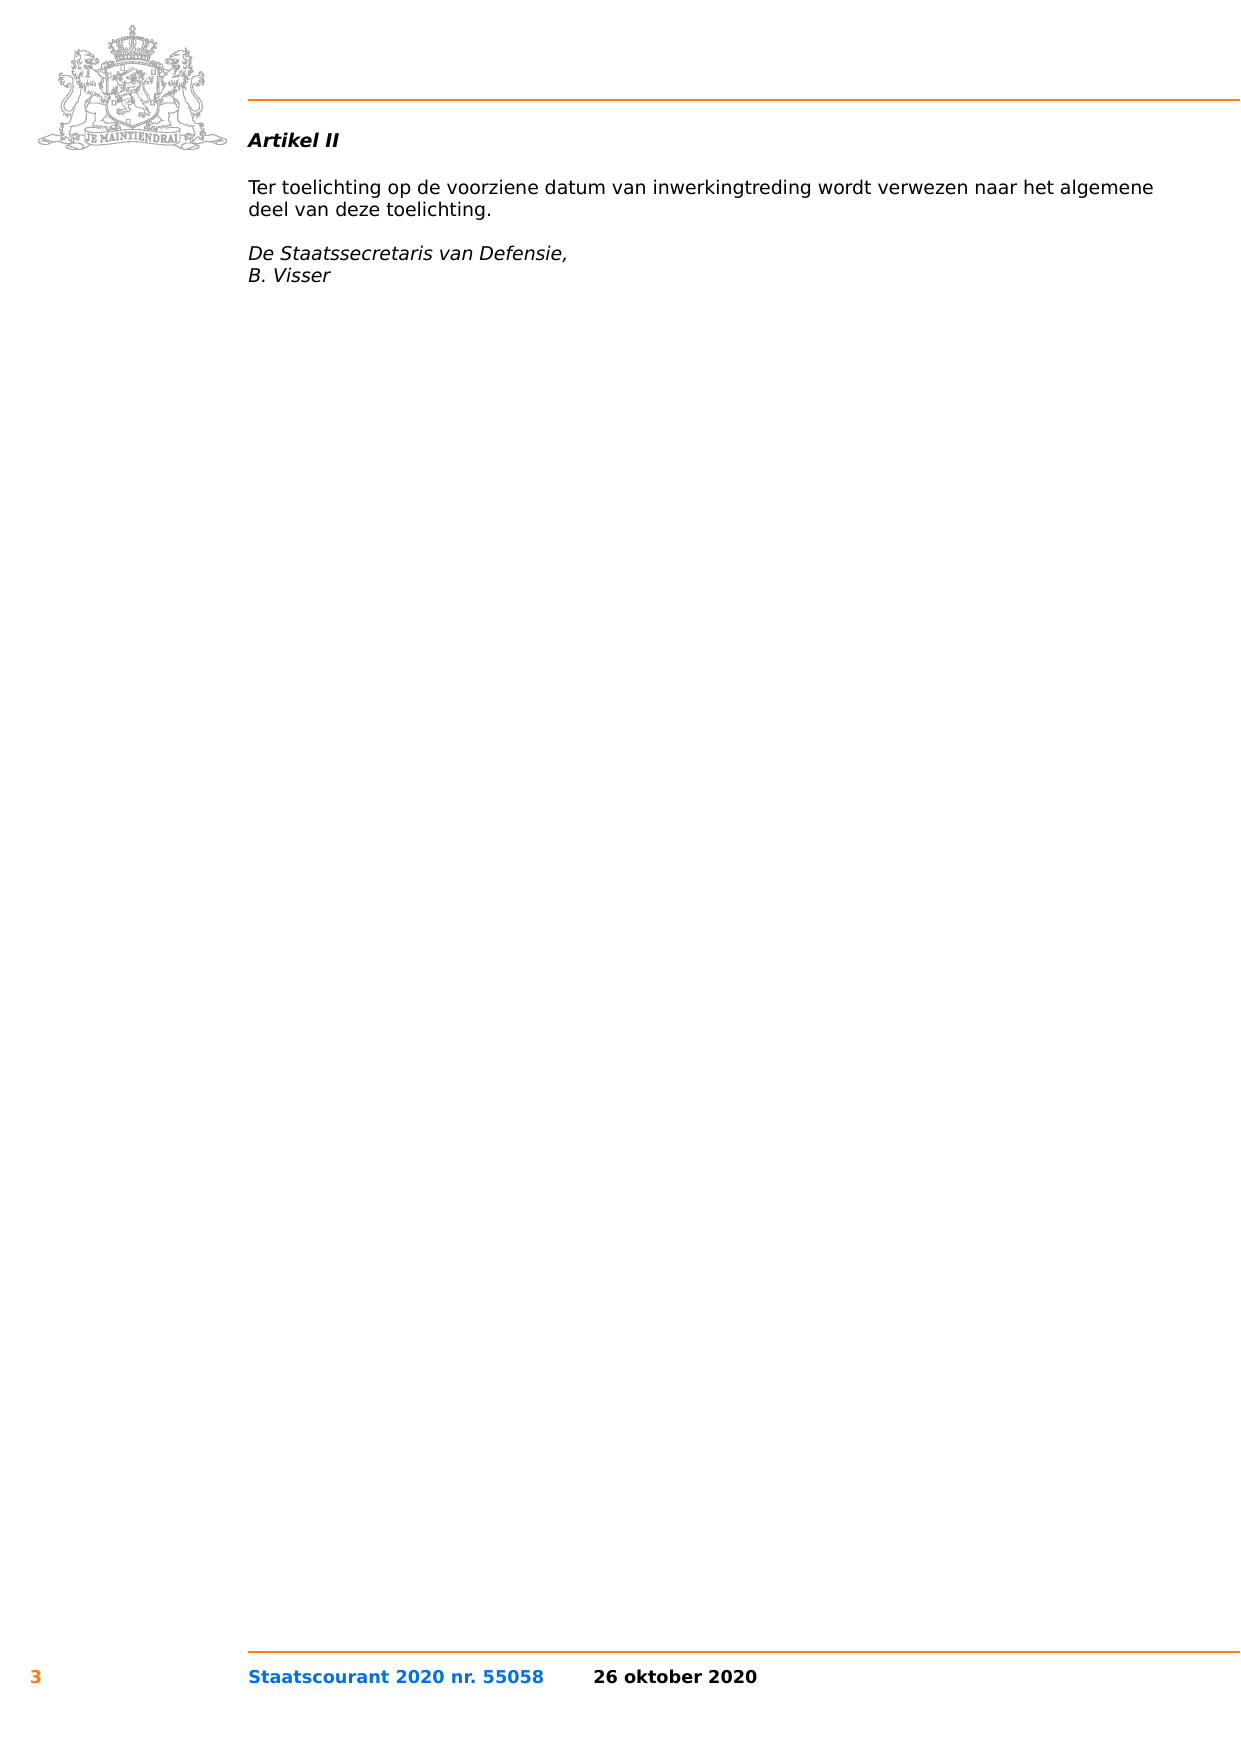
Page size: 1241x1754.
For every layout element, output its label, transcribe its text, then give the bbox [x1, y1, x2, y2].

text Ter toelichting op de voorziene datum van inwerkingtreding wordt verwezen naar het algemene deel van deze toelichting. [248, 177, 1163, 221]
picture [38, 25, 227, 150]
subtitle Artikel II [248, 130, 1163, 152]
text De Staatssecretaris van Defensie, B. Visser [248, 243, 1163, 287]
